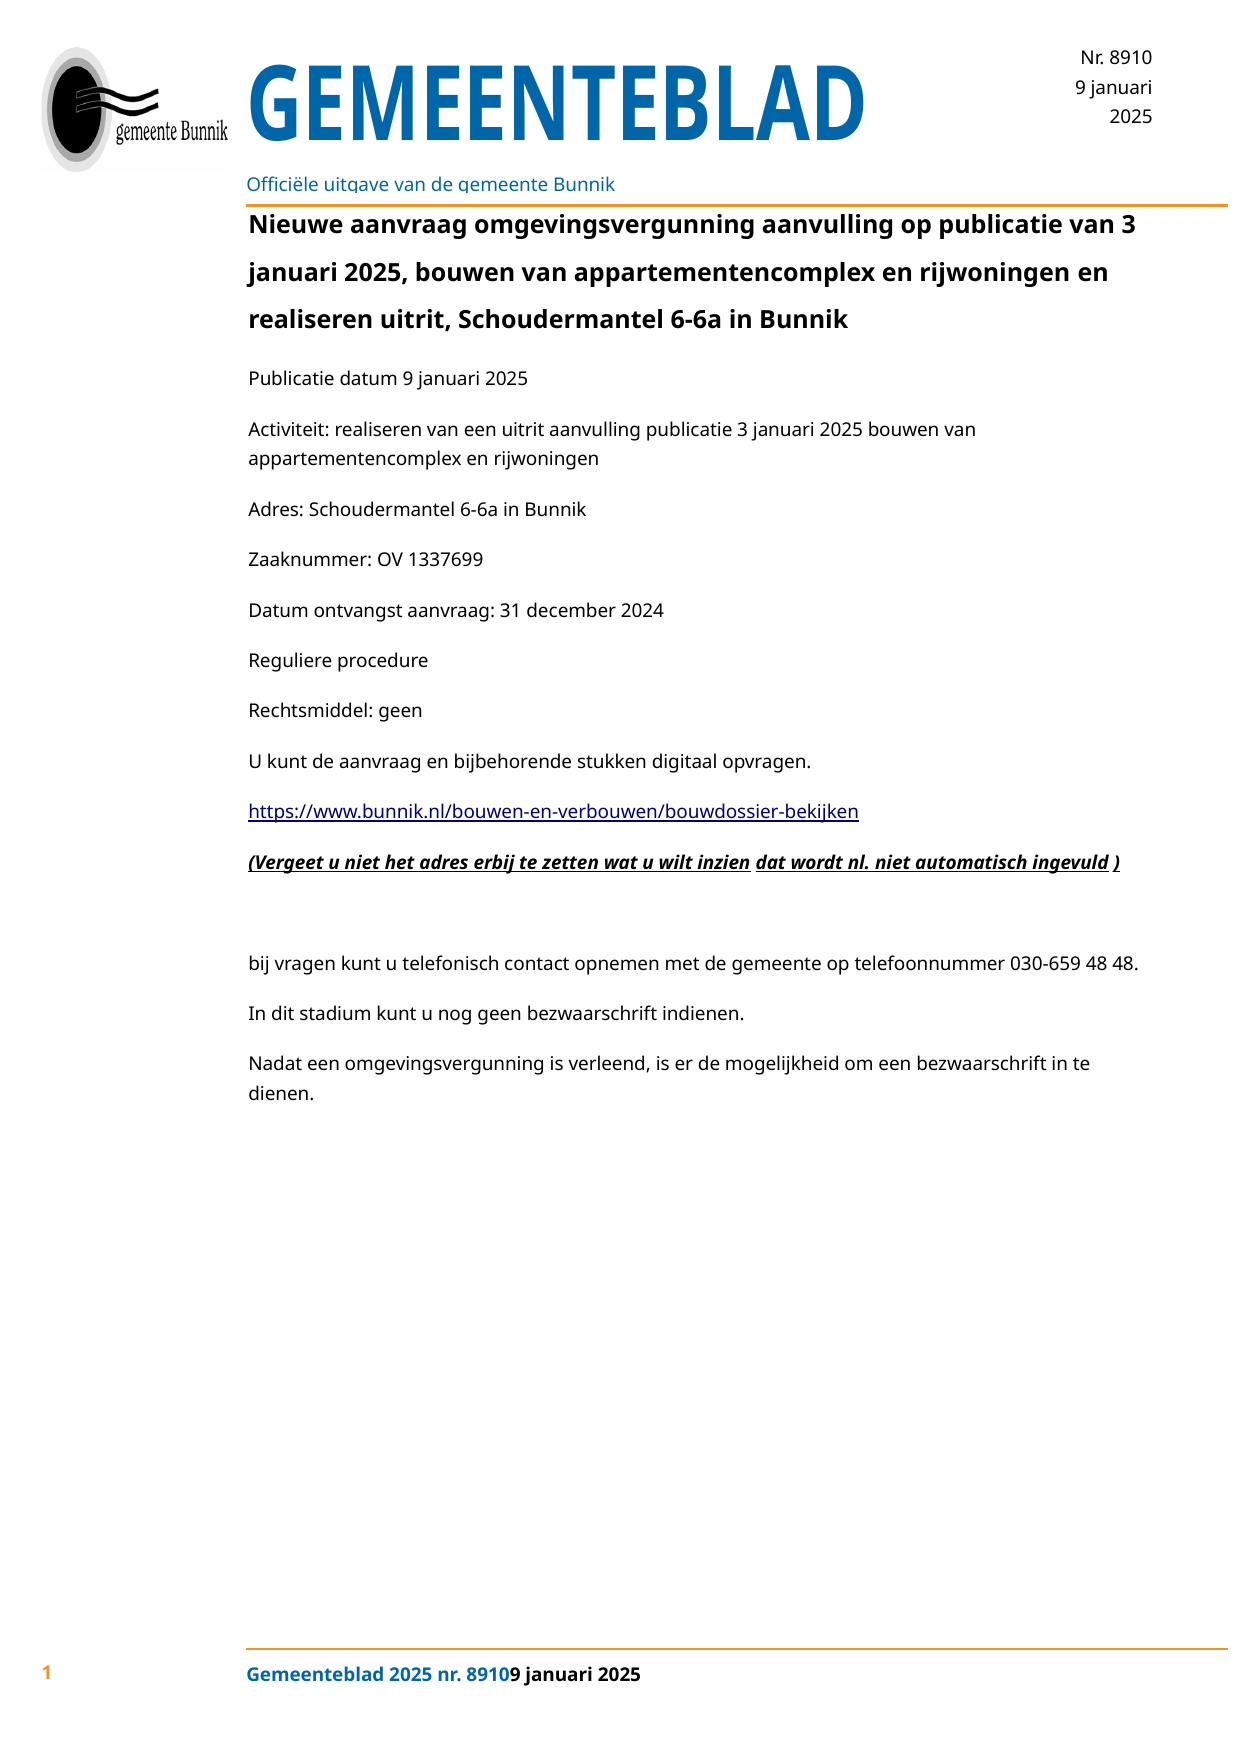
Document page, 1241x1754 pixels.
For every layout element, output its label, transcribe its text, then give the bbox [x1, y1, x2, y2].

picture [41, 47, 231, 172]
text https://www.bunnik.nl/bouwen-en-verbouwen/bouwdossier-bekijken [248, 798, 1152, 824]
text (Vergeet u niet het adres erbij te zetten wat u wilt inzien dat wordt nl. niet automatisch ingevuld ) [248, 849, 1152, 874]
text Reguliere procedure [248, 647, 1152, 673]
text Publicatie datum 9 januari 2025 [248, 366, 1152, 391]
text Nieuwe aanvraag omgevingsvergunning aanvulling op publicatie van 3 januari 2025, bouwen van appartementencomplex en rijwoningen en realiseren uitrit, Schoudermantel 6-6a in Bunnik [248, 207, 1152, 336]
text Rechtsmiddel: geen [248, 698, 1152, 723]
text Datum ontvangst aanvraag: 31 december 2024 [248, 597, 1152, 622]
text In dit stadium kunt u nog geen bezwaarschrift indienen. [248, 1000, 1152, 1026]
text bij vragen kunt u telefonisch contact opnemen met de gemeente op telefoonnummer 030-659 48 48. [248, 950, 1152, 975]
text Activiteit: realiseren van een uitrit aanvulling publicatie 3 januari 2025 bouwen van appartementencomplex en rijwoningen [248, 416, 1152, 471]
text Nadat een omgevingsvergunning is verleend, is er de mogelijkheid om een bezwaarschrift in te dienen. [248, 1051, 1152, 1106]
text Zaaknummer: OV 1337699 [248, 546, 1152, 572]
text Adres: Schoudermantel 6-6a in Bunnik [248, 496, 1152, 522]
text U kunt de aanvraag en bijbehorende stukken digitaal opvragen. [248, 748, 1152, 774]
